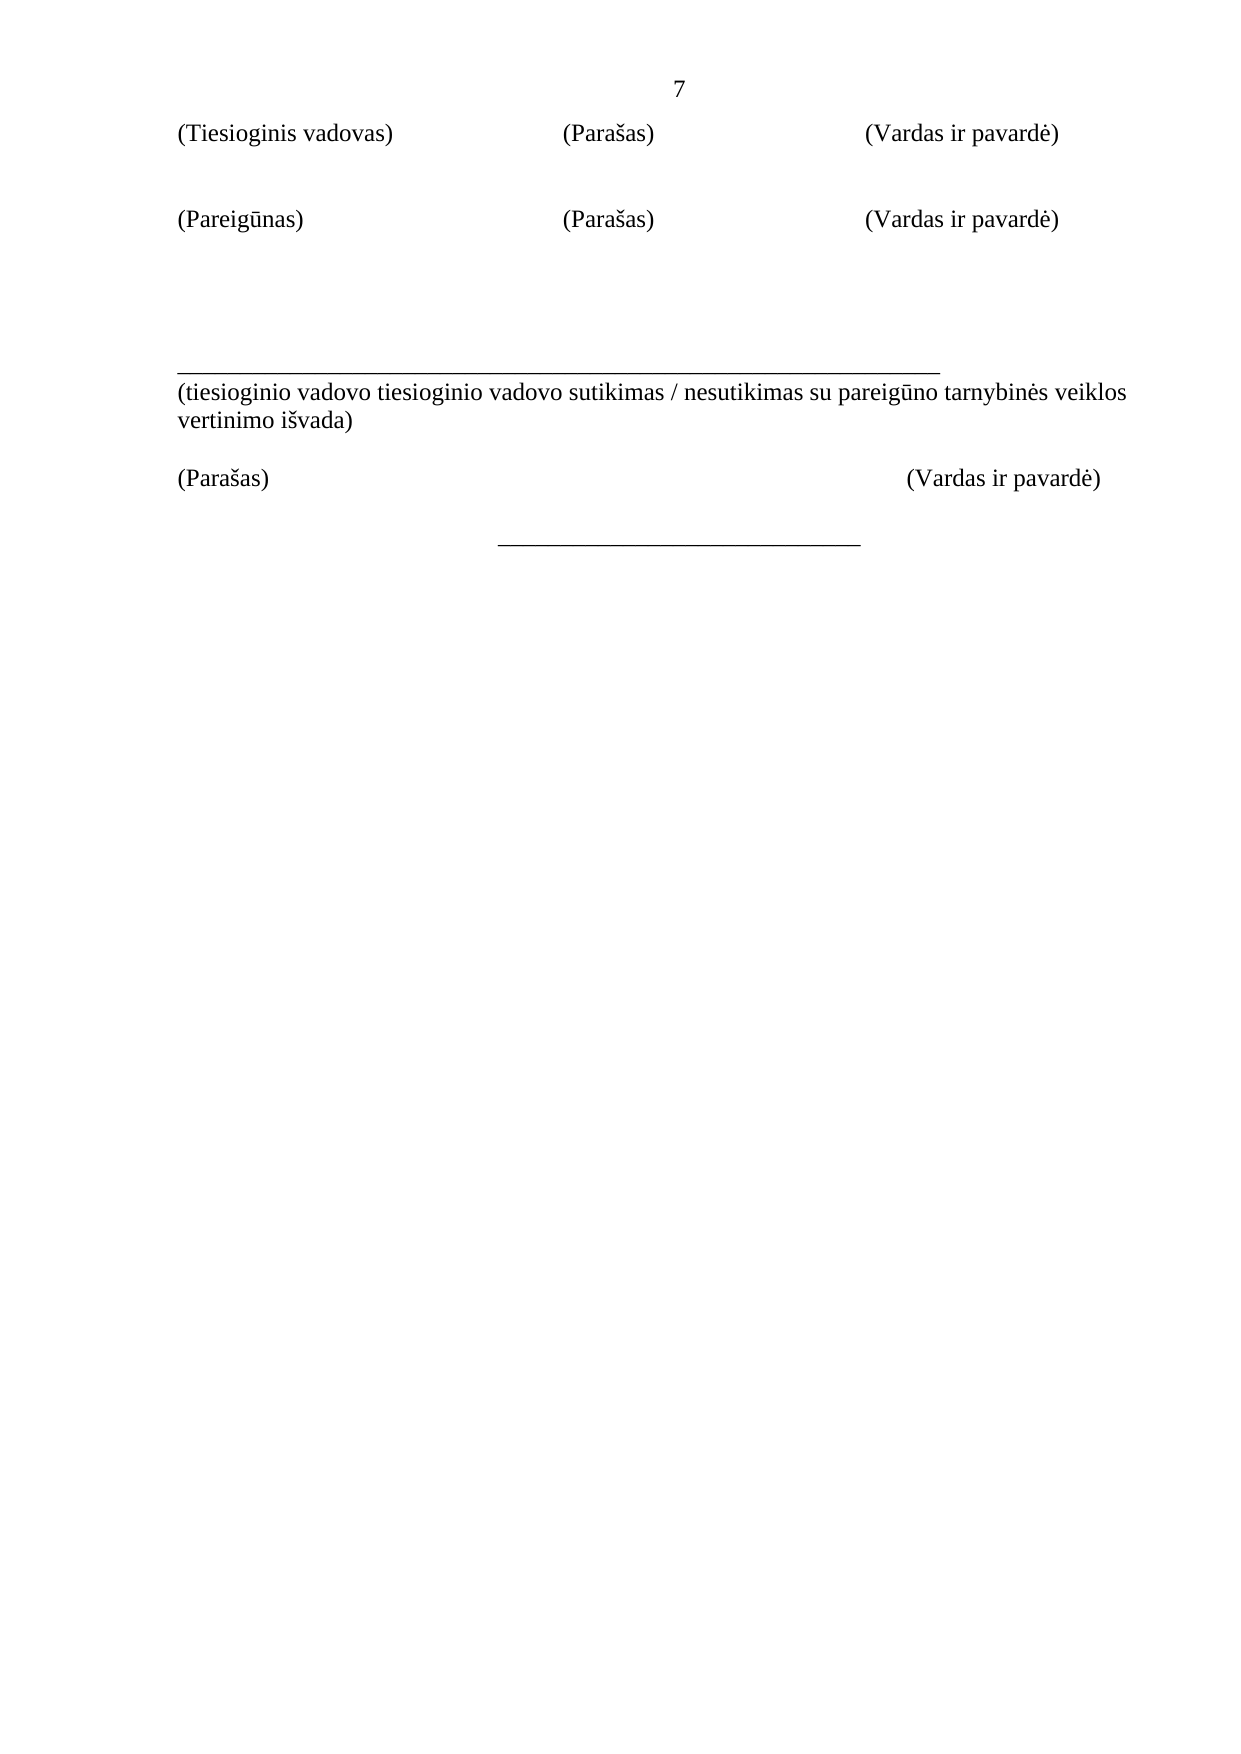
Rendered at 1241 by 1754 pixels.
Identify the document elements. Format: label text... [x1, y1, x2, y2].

text (Pareigūnas) (Parašas) (Vardas ir pavardė) [177, 204, 1181, 233]
text _____________________________ [177, 521, 1181, 549]
text (tiesioginio vadovo tiesioginio vadovo sutikimas / nesutikimas su pareigūno tarnybinės veiklos vertinimo išvada) [177, 377, 1181, 434]
text _____________________________________________________________ [177, 348, 1181, 377]
text (Tiesioginis vadovas) (Parašas) (Vardas ir pavardė) [177, 118, 1181, 147]
text (Parašas) (Vardas ir pavardė) [177, 463, 1181, 492]
